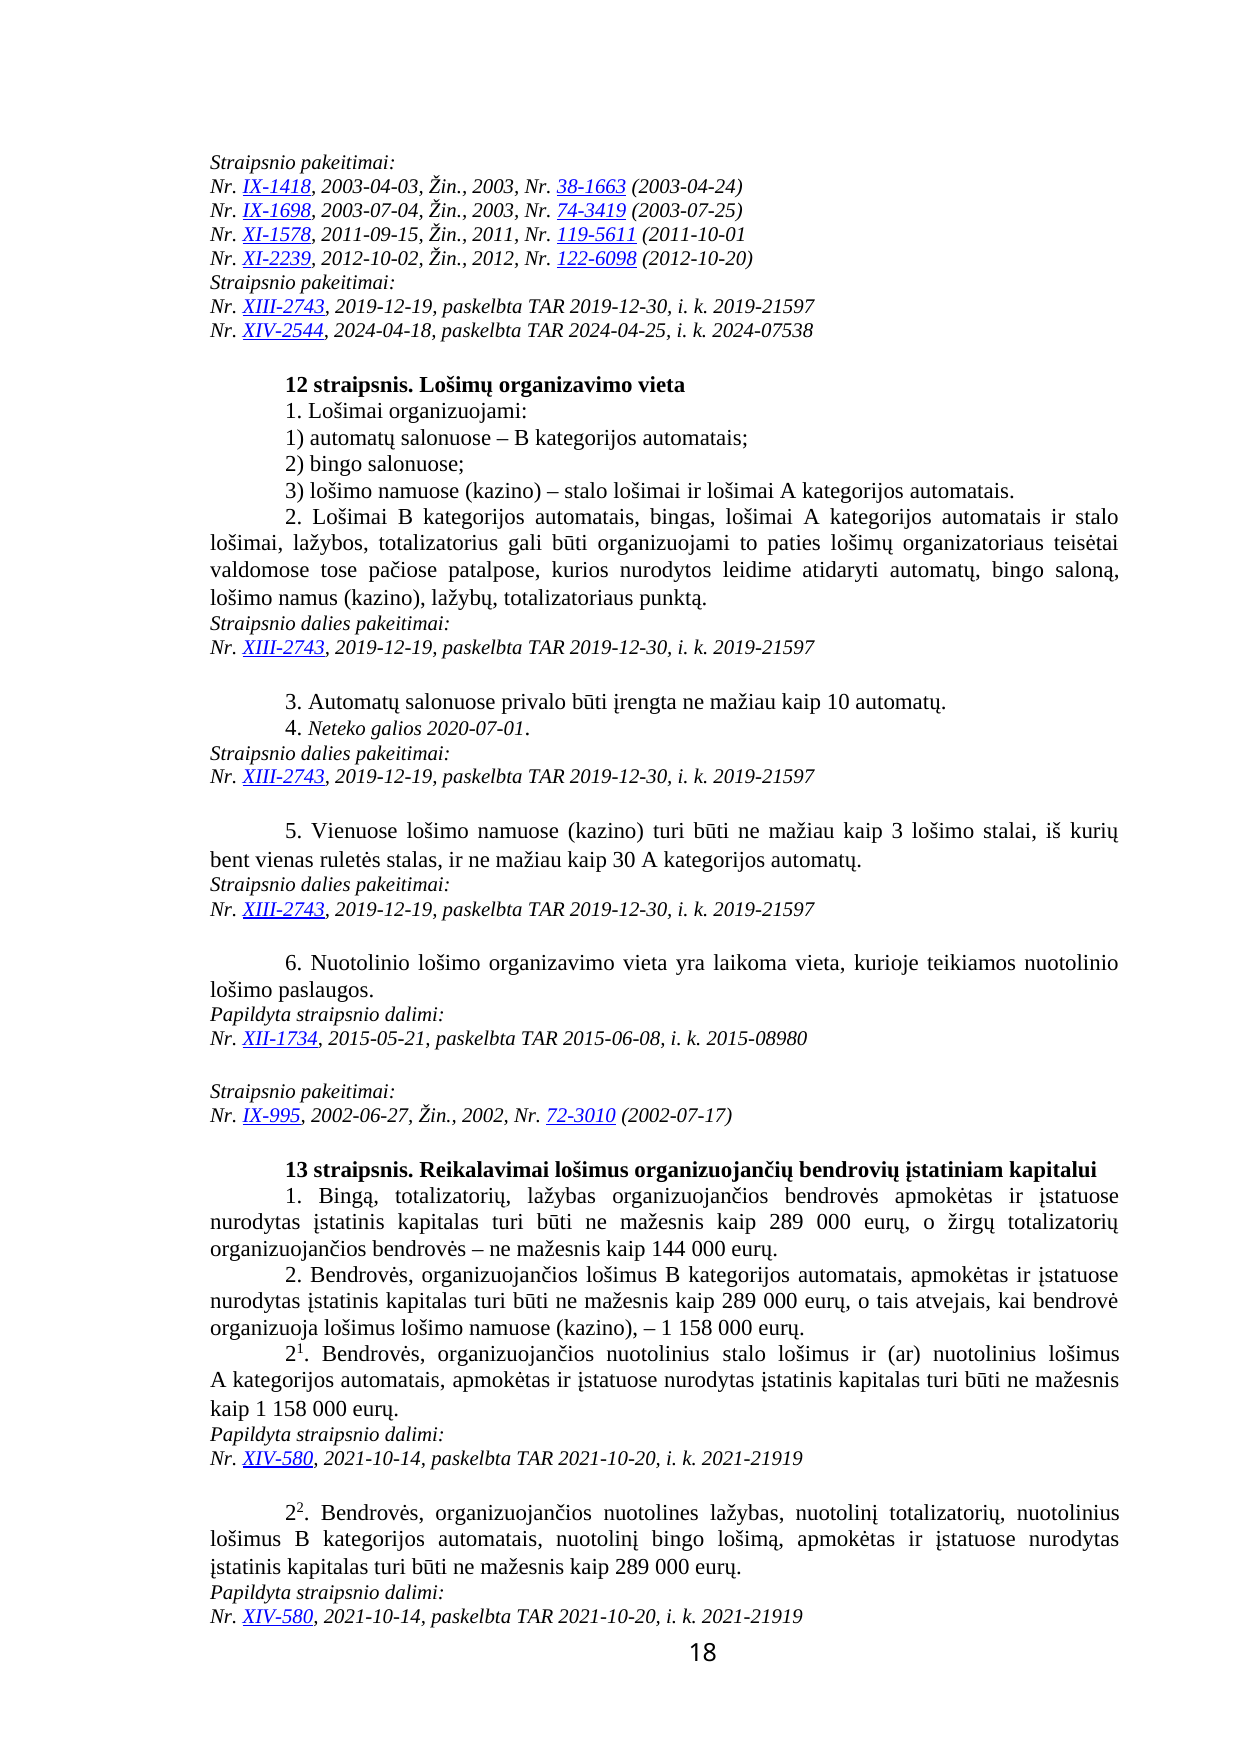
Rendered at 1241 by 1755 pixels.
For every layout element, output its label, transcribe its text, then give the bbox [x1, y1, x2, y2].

text 3) lošimo namuose (kazino) – stalo lošimai ir lošimai A kategorijos automatais. [210, 477, 1126, 503]
text 2) bingo salonuose; [210, 450, 1126, 477]
text 6. Nuotolinio lošimo organizavimo vieta yra laikoma vieta, kurioje teikiamos nuotolinio lošimo paslaugos. [210, 949, 1120, 1002]
text 22. Bendrovės, organizuojančios nuotolines lažybas, nuotolinį totalizatorių, nuotolinius lošimus B kategorijos automatais, nuotolinį bingo lošimą, apmokėtas ir įstatuose nurodytas įstatinis kapitalas turi būti ne mažesnis kaip 289 000 eurų. [210, 1498, 1120, 1580]
text Papildyta straipsnio dalimi: [210, 1422, 1120, 1446]
text Papildyta straipsnio dalimi: [210, 1002, 1120, 1026]
text Straipsnio pakeitimai: [210, 150, 1120, 174]
text Nr. XI-2239, 2012-10-02, Žin., 2012, Nr. 122-6098 (2012-10-20) [210, 246, 1120, 270]
text Nr. XIII-2743, 2019-12-19, paskelbta TAR 2019-12-30, i. k. 2019-21597 [210, 764, 1120, 788]
text 13 straipsnis. Reikalavimai lošimus organizuojančių bendrovių įstatiniam kapitalui [285, 1156, 1120, 1182]
text 5. Vienuose lošimo namuose (kazino) turi būti ne mažiau kaip 3 lošimo stalai, iš kurių bent vienas ruletės stalas, ir ne mažiau kaip 30 A kategorijos automatų. [210, 817, 1120, 872]
text 2. Bendrovės, organizuojančios lošimus B kategorijos automatais, apmokėtas ir įstatuose nurodytas įstatinis kapitalas turi būti ne mažesnis kaip 289 000 eurų, o tais atvejais, kai bendrovė organizuoja lošimus lošimo namuose (kazino), – 1 158 000 eurų. [210, 1261, 1120, 1340]
text Nr. XIII-2743, 2019-12-19, paskelbta TAR 2019-12-30, i. k. 2019-21597 [210, 896, 1120, 921]
text Straipsnio pakeitimai: [210, 270, 1120, 294]
text Nr. IX-1698, 2003-07-04, Žin., 2003, Nr. 74-3419 (2003-07-25) [210, 198, 1120, 222]
text Nr. XI-1578, 2011-09-15, Žin., 2011, Nr. 119-5611 (2011-10-01 [210, 222, 1120, 246]
text Nr. XII-1734, 2015-05-21, paskelbta TAR 2015-06-08, i. k. 2015-08980 [210, 1026, 1120, 1050]
text 12 straipsnis. Lošimų organizavimo vieta [210, 371, 1126, 398]
text Nr. XIV-580, 2021-10-14, paskelbta TAR 2021-10-20, i. k. 2021-21919 [210, 1604, 1120, 1628]
text Nr. XIV-2544, 2024-04-18, paskelbta TAR 2024-04-25, i. k. 2024-07538 [210, 318, 1120, 342]
text Nr. IX-1418, 2003-04-03, Žin., 2003, Nr. 38-1663 (2003-04-24) [210, 174, 1120, 198]
text Nr. IX-995, 2002-06-27, Žin., 2002, Nr. 72-3010 (2002-07-17) [210, 1103, 1126, 1127]
text Straipsnio dalies pakeitimai: [210, 872, 1120, 896]
text Papildyta straipsnio dalimi: [210, 1580, 1120, 1604]
text Straipsnio dalies pakeitimai: [210, 611, 1120, 635]
text 1. Lošimai organizuojami: [210, 398, 1126, 424]
text 3. Automatų salonuose privalo būti įrengta ne mažiau kaip 10 automatų. [210, 688, 1126, 714]
text Straipsnio pakeitimai: [210, 1079, 1126, 1103]
text 21. Bendrovės, organizuojančios nuotolinius stalo lošimus ir (ar) nuotolinius lošimus A kategorijos automatais, apmokėtas ir įstatuose nurodytas įstatinis kapitalas turi būti ne mažesnis kaip 1 158 000 eurų. [210, 1340, 1120, 1422]
text 1) automatų salonuose – B kategorijos automatais; [210, 424, 1126, 450]
text Nr. XIII-2743, 2019-12-19, paskelbta TAR 2019-12-30, i. k. 2019-21597 [210, 635, 1120, 659]
text Nr. XIII-2743, 2019-12-19, paskelbta TAR 2019-12-30, i. k. 2019-21597 [210, 294, 1120, 318]
text Straipsnio dalies pakeitimai: [210, 740, 1120, 764]
text Nr. XIV-580, 2021-10-14, paskelbta TAR 2021-10-20, i. k. 2021-21919 [210, 1446, 1120, 1470]
text 2. Lošimai B kategorijos automatais, bingas, lošimai A kategorijos automatais ir stalo lošimai, lažybos, totalizatorius gali būti organizuojami to paties lošimų organizatoriaus teisėtai valdomose tose pačiose patalpose, kurios nurodytos leidime atidaryti automatų, bingo saloną, lošimo namus (kazino), lažybų, totalizatoriaus punktą. [210, 503, 1120, 611]
text 4. Neteko galios 2020-07-01. [210, 714, 1126, 740]
text 1. Bingą, totalizatorių, lažybas organizuojančios bendrovės apmokėtas ir įstatuose nurodytas įstatinis kapitalas turi būti ne mažesnis kaip 289 000 eurų, o žirgų totalizatorių organizuojančios bendrovės – ne mažesnis kaip 144 000 eurų. [210, 1182, 1120, 1261]
